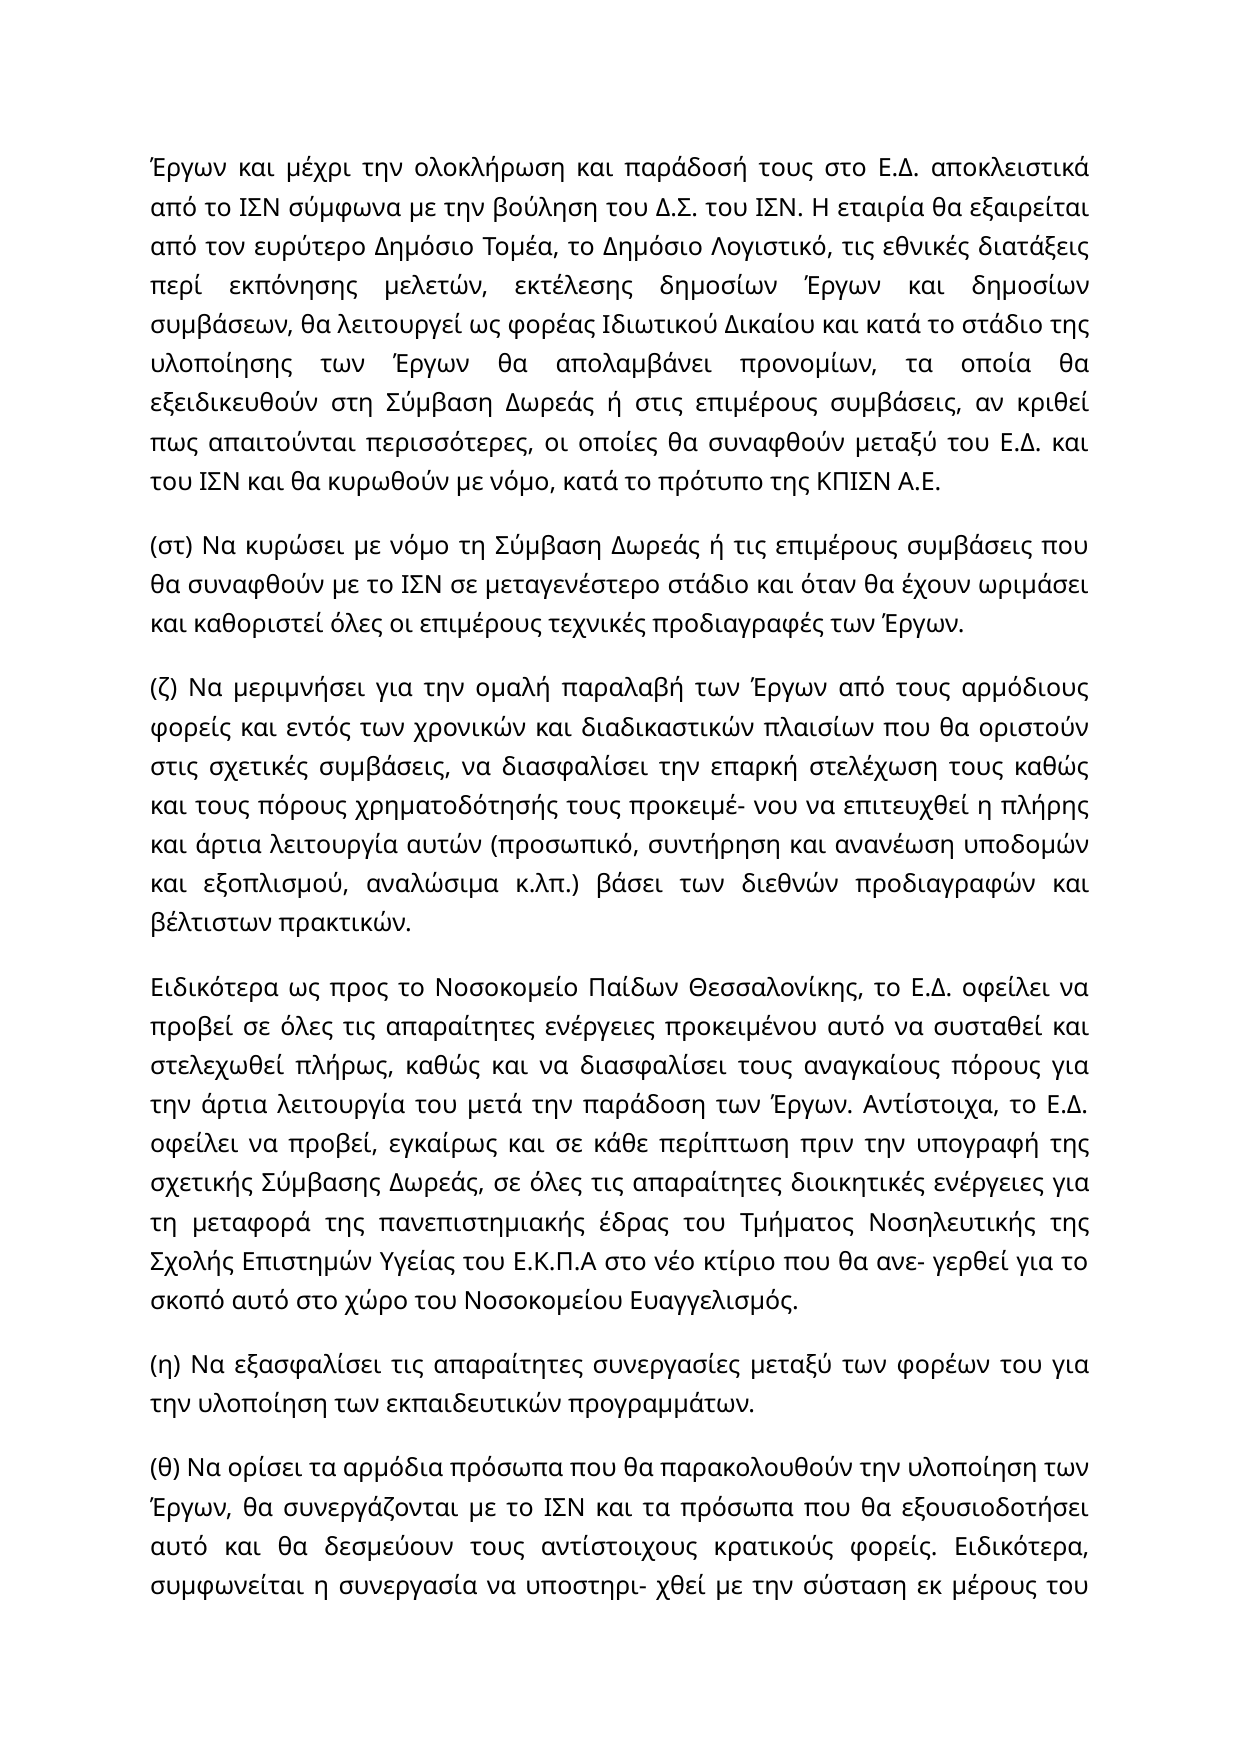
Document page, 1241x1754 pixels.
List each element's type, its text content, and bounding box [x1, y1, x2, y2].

text (η) Να εξασφαλίσει τις απαραίτητες συνεργασίες μεταξύ των φορέων του για την υλοποίηση των εκπαιδευτικών προγραμμάτων. [150, 1347, 1090, 1420]
text Έργων και μέχρι την ολοκλήρωση και παράδοσή τους στο Ε.Δ. αποκλειστικά από το ΙΣΝ σύμφωνα με την βούληση του Δ.Σ. του ΙΣΝ. Η εταιρία θα εξαιρείται από τον ευρύτερο Δημόσιο Τομέα, το Δημόσιο Λογιστικό, τις εθνικές διατάξεις περί εκπόνησης μελετών, εκτέλεσης δημοσίων Έργων και δημοσίων συμβάσεων, θα λειτουργεί ως φορέας Ιδιωτικού Δικαίου και κατά το στάδιο της υλοποίησης των Έργων θα απολαμβάνει προνομίων, τα οποία θα εξειδικευθούν στη Σύμβαση Δωρεάς ή στις επιμέρους συμβάσεις, αν κριθεί πως απαιτούνται περισσότερες, οι οποίες θα συναφθούν μεταξύ του Ε.Δ. και του ΙΣΝ και θα κυρωθούν με νόμο, κατά το πρότυπο της ΚΠΙΣΝ Α.Ε. [150, 150, 1090, 497]
text (ζ) Να μεριμνήσει για την ομαλή παραλαβή των Έργων από τους αρμόδιους φορείς και εντός των χρονικών και διαδικαστικών πλαισίων που θα οριστούν στις σχετικές συμβάσεις, να διασφαλίσει την επαρκή στελέχωση τους καθώς και τους πόρους χρηματοδότησής τους προκειμέ- νου να επιτευχθεί η πλήρης και άρτια λειτουργία αυτών (προσωπικό, συντήρηση και ανανέωση υποδομών και εξοπλισμού, αναλώσιμα κ.λπ.) βάσει των διεθνών προδιαγραφών και βέλτιστων πρακτικών. [150, 670, 1090, 939]
text (θ) Να ορίσει τα αρμόδια πρόσωπα που θα παρακολουθούν την υλοποίηση των Έργων, θα συνεργάζονται με το ΙΣΝ και τα πρόσωπα που θα εξουσιοδοτήσει αυτό και θα δεσμεύουν τους αντίστοιχους κρατικούς φορείς. Ειδικότερα, συμφωνείται η συνεργασία να υποστηρι- χθεί με την σύσταση εκ μέρους του [150, 1450, 1090, 1602]
text Ειδικότερα ως προς το Νοσοκομείο Παίδων Θεσσαλονίκης, το Ε.Δ. οφείλει να προβεί σε όλες τις απαραίτητες ενέργειες προκειμένου αυτό να συσταθεί και στελεχωθεί πλήρως, καθώς και να διασφαλίσει τους αναγκαίους πόρους για την άρτια λειτουργία του μετά την παράδοση των Έργων. Αντίστοιχα, το Ε.Δ. οφείλει να προβεί, εγκαίρως και σε κάθε περίπτωση πριν την υπογραφή της σχετικής Σύμβασης Δωρεάς, σε όλες τις απαραίτητες διοικητικές ενέργειες για τη μεταφορά της πανεπιστημιακής έδρας του Τμήματος Νοσηλευτικής της Σχολής Επιστημών Υγείας του Ε.Κ.Π.Α στο νέο κτίριο που θα ανε- γερθεί για το σκοπό αυτό στο χώρο του Νοσοκομείου Ευαγγελισμός. [150, 969, 1090, 1317]
text (στ) Να κυρώσει με νόμο τη Σύμβαση Δωρεάς ή τις επιμέρους συμβάσεις που θα συναφθούν με το ΙΣΝ σε μεταγενέστερο στάδιο και όταν θα έχουν ωριμάσει και καθοριστεί όλες οι επιμέρους τεχνικές προδιαγραφές των Έργων. [150, 527, 1090, 640]
